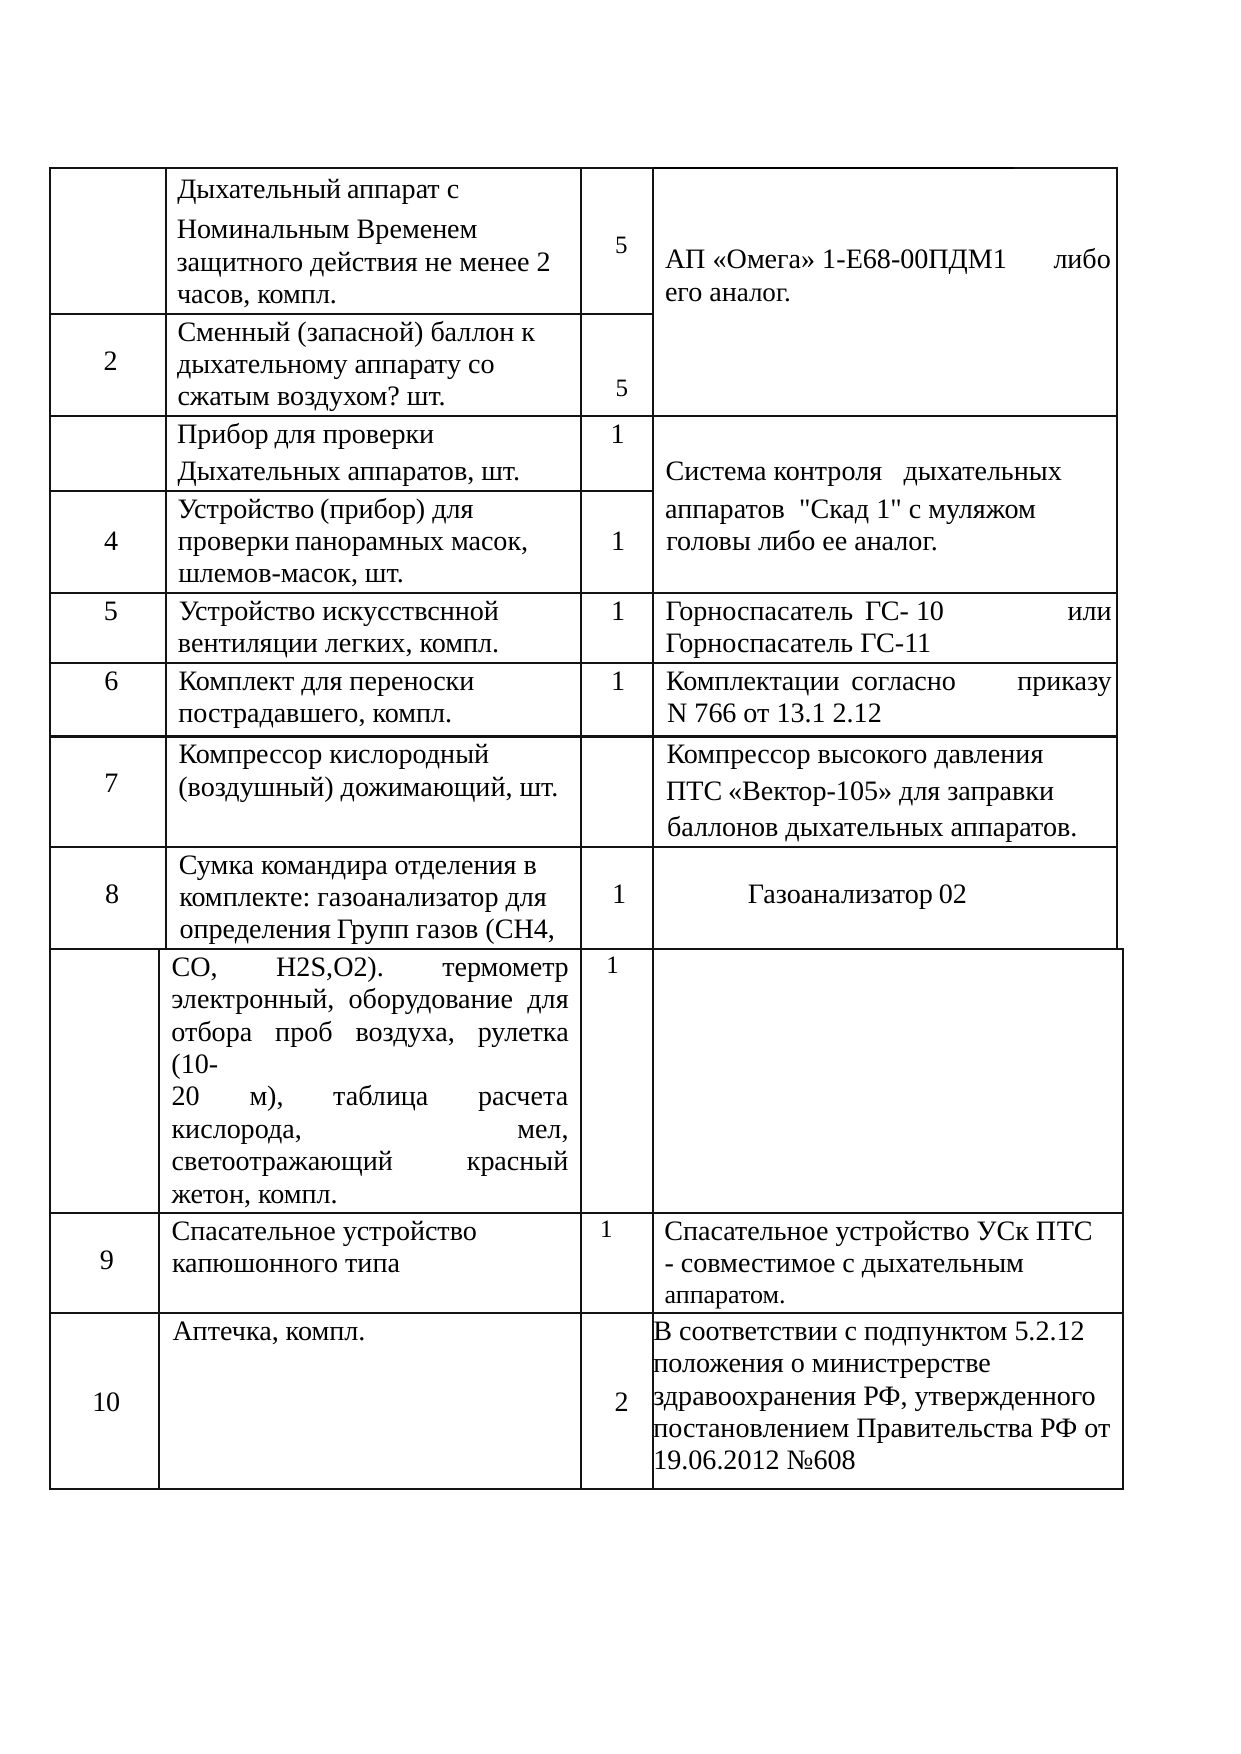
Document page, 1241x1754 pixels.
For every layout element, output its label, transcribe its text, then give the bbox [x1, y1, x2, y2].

table_cell Сумка командира отделения в комплектe: газоанализатор для определения Групп газов (СН4, [167, 848, 580, 948]
table_cell В соответствии с подпунктом 5.2.12 положения о министрерстве здравоохранения РФ, утвержденного постановлением Правительства РФ от 19.06.2012 №608 [654, 1314, 1122, 1488]
table_cell 1 [582, 664, 652, 735]
table_cell [654, 950, 1122, 1212]
table_cell [160, 1420, 580, 1454]
table_cell [582, 1454, 652, 1488]
table_cell 4 [51, 524, 165, 556]
table_cell [1118, 208, 1123, 313]
table_cell [582, 492, 652, 524]
table_cell 1 [582, 950, 652, 1212]
table_cell [1118, 846, 1123, 948]
table_cell 1 [582, 524, 652, 556]
table_header [1014, 169, 1116, 207]
table_cell [582, 1420, 652, 1454]
table_cell головы либо ее аналог. [654, 524, 1116, 556]
table_header [654, 169, 1014, 207]
table_cell Горноспасатель ГС- 10 Горноспасатель ГС-11 [654, 594, 1014, 662]
table_cell [1118, 490, 1123, 524]
table_cell приказу [1014, 664, 1116, 735]
table_cell [582, 738, 652, 846]
table_cell 5 [582, 315, 652, 415]
table_cell [51, 1420, 158, 1454]
table_cell [1118, 556, 1123, 592]
table_cell либо [1014, 208, 1116, 415]
table_cell [1118, 452, 1123, 489]
table_cell [160, 1349, 580, 1383]
table_cell [1118, 592, 1123, 662]
table_cell СО, Н2Ѕ,O2). термометр электронный, оборудование для отбора проб воздуха, рулетка (10- 20 м), таблица расчета кислорода, мел, светоотражающий красный жетон, компл. [160, 950, 580, 1212]
table_cell [1118, 313, 1123, 415]
table_cell [1118, 415, 1123, 452]
table_cell [50, 1490, 159, 1519]
table_cell Спасательное устройство капюшонного типа [160, 1214, 580, 1312]
table_cell Сменный (запасной) баллон к дыхательному аппарату со сжатым воздухом? шт. [167, 315, 580, 415]
table_cell Номинальным Временем защитного действия не менее 2 часов, компл. [167, 208, 580, 313]
table_cell [51, 1454, 158, 1488]
table_cell 5 [51, 594, 165, 662]
table_cell 10 [51, 1383, 158, 1420]
table_cell [51, 950, 158, 1212]
table_cell 7 [51, 738, 165, 846]
table_cell Прибор для проверки [167, 417, 580, 452]
table_cell [1118, 735, 1123, 846]
table_cell [51, 1314, 158, 1349]
table_cell 1 [582, 594, 652, 662]
table_cell Система контроля дыхательных [654, 452, 1116, 489]
table_cell [159, 1490, 166, 1519]
table_cell [582, 1349, 652, 1383]
table_cell 1 [582, 417, 652, 489]
table_cell [581, 1490, 653, 1519]
table_cell [653, 1490, 1014, 1519]
table_cell 2 [51, 315, 165, 415]
table_cell [166, 1490, 581, 1519]
table_cell Комплектации согласно N 766 от 13.1 2.12 [654, 664, 1014, 735]
table_cell Комплект для переноски пострадавшего, компл. [167, 664, 580, 735]
table_cell 8 [51, 848, 165, 948]
table_cell [160, 1383, 580, 1420]
table_cell [51, 492, 165, 524]
table_cell Компрессор кислородный (воздушный) дожимающий, шт. [167, 738, 580, 846]
table_cell шлемов-масок, шт. [167, 556, 580, 592]
table_cell Спасательное устройство УСк ПTC - совместимое с дыхательным аппаратом. [654, 1214, 1122, 1312]
table_cell [160, 1454, 580, 1488]
table_cell [1118, 524, 1123, 556]
table_cell [51, 417, 165, 489]
table_cell 6 [51, 664, 165, 735]
table_cell [654, 417, 1116, 452]
table_cell 1 [582, 848, 652, 948]
table_header [51, 169, 165, 313]
table_cell [582, 556, 652, 592]
table_cell проверки панорамных масок, [167, 524, 580, 556]
table_header 5 [582, 169, 652, 313]
table_cell [1117, 1490, 1123, 1519]
table_cell Устройство искусствснной вентиляции легких, компл. [167, 594, 580, 662]
table_cell Устройство (прибор) для [167, 492, 580, 524]
table_cell Компрессор высокого давления ПTC «Вектор-105» для заправки баллонов дыхательных аппаратов. [654, 738, 1116, 846]
table_cell [582, 1314, 652, 1349]
table_cell аппаратов "Скад 1" с муляжом [654, 490, 1116, 524]
table_header Дыхательный аппарат с [167, 169, 580, 207]
table_cell 2 [582, 1383, 652, 1420]
table_cell Аптечка, компл. [160, 1314, 580, 1349]
table_cell [654, 556, 1116, 592]
table_header [1118, 167, 1123, 207]
table_cell Дыхательных аппаратов, шт. [167, 452, 580, 489]
table_cell [51, 1349, 158, 1383]
table_cell или [1014, 594, 1116, 662]
table_cell 1 [582, 1214, 652, 1312]
table_cell АП «Омега» 1-E68-00ПДМ1 его аналог. [654, 208, 1014, 415]
table_cell [51, 556, 165, 592]
table_cell [1014, 1490, 1117, 1519]
table_cell 9 [51, 1214, 158, 1312]
table_cell Газоанализатор 02 [654, 848, 1116, 948]
table_cell [1118, 662, 1123, 735]
